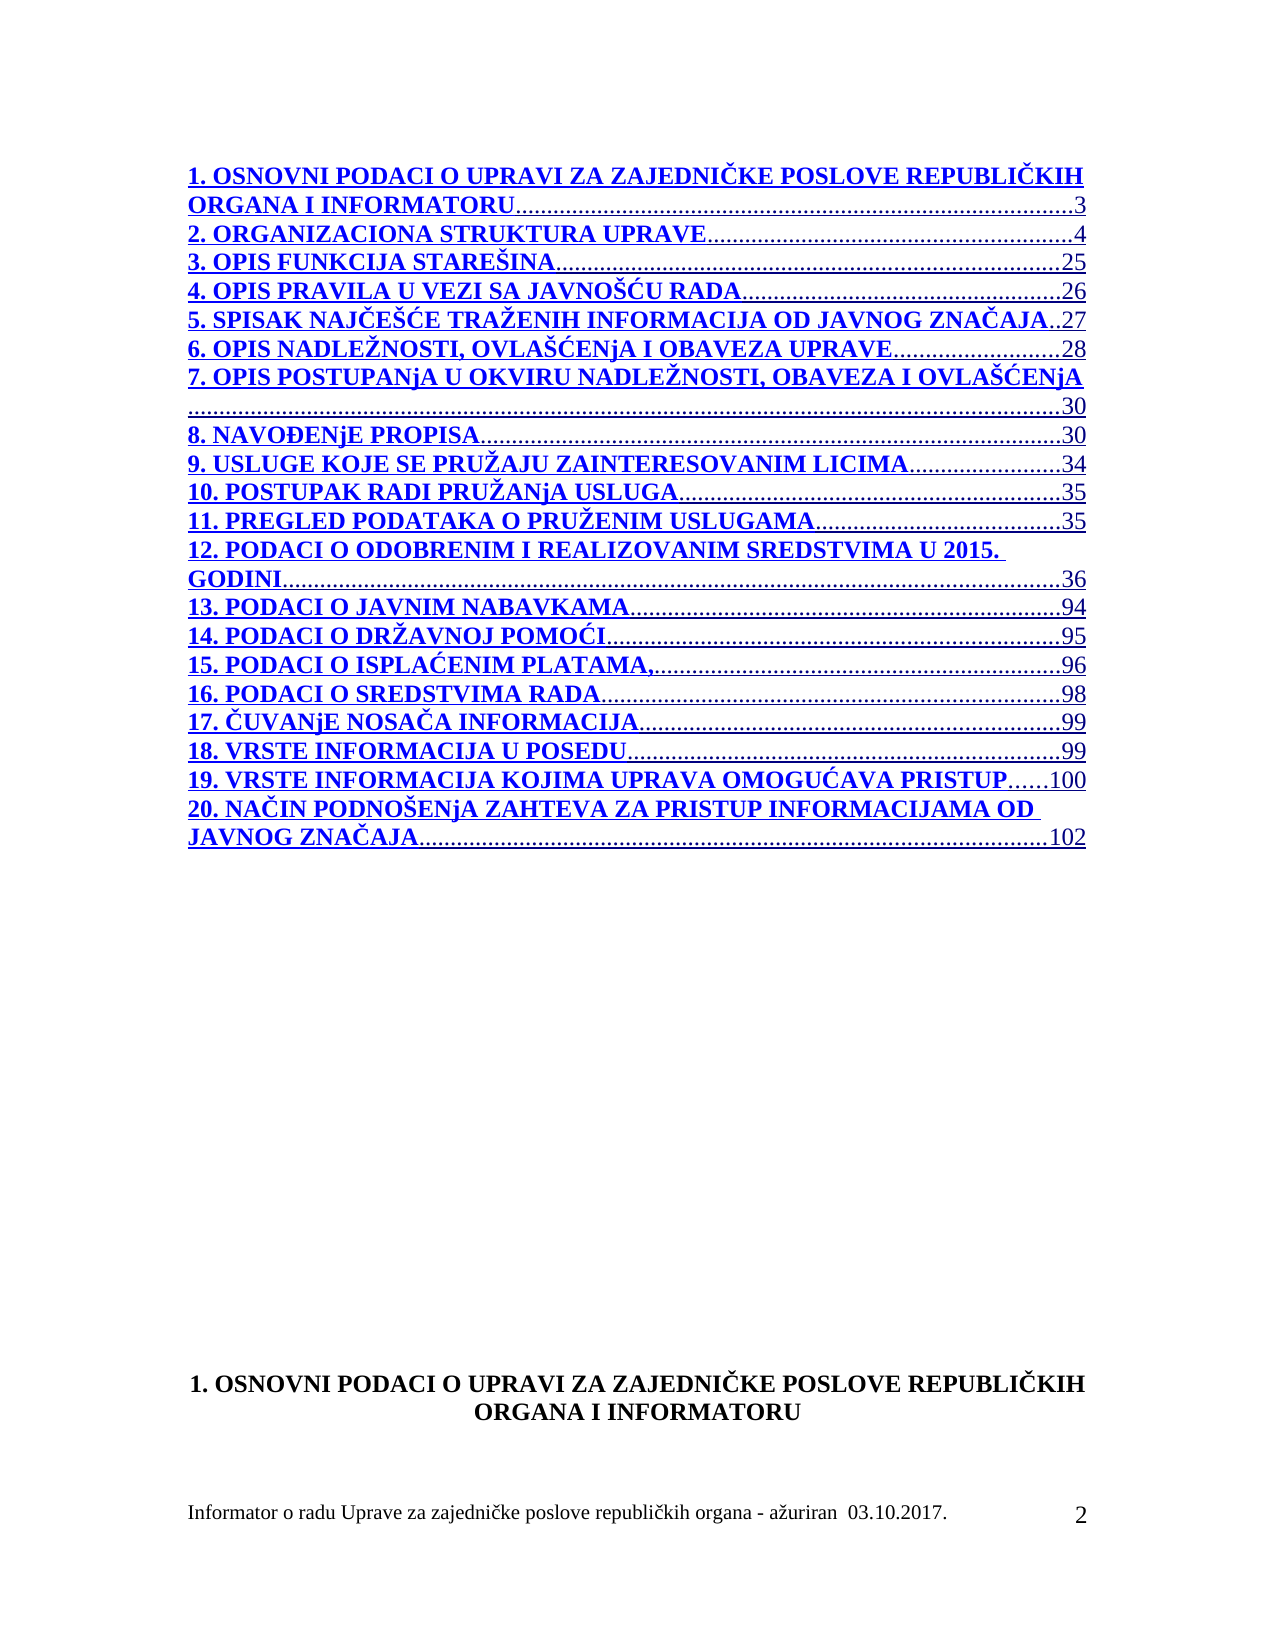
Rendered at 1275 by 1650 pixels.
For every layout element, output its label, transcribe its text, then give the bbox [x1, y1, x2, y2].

text 2. ORGANIZACIONA STRUKTURA UPRAVE 4 [187, 219, 1087, 247]
text 6. OPIS NADLEŽNOSTI, OVLAŠĆENјA I OBAVEZA UPRAVE 28 [187, 334, 1087, 362]
text 3. OPIS FUNKCIJA STAREŠINA 25 [187, 247, 1087, 276]
text 13. PODACI O JAVNIM NABAVKAMA 94 [187, 592, 1087, 621]
text 7. OPIS POSTUPANјA U OKVIRU NADLEŽNOSTI, OBAVEZA I OVLAŠĆENјA 30 [187, 362, 1087, 420]
text 10. POSTUPAK RADI PRUŽANјA USLUGA 35 [187, 477, 1087, 506]
text 16. PODACI O SREDSTVIMA RADA 98 [187, 679, 1087, 707]
text 1. OSNOVNI PODACI O UPRAVI ZA ZAJEDNIČKE POSLOVE REPUBLIČKIH ORGANA I INFORMATORU [187, 1369, 1087, 1426]
text 12. PODACI O ODOBRENIM I REALIZOVANIM SREDSTVIMA U 2015. GODINI 36 [187, 535, 1087, 592]
text 5. SPISAK NAJČEŠĆE TRAŽENIH INFORMACIJA OD JAVNOG ZNAČAJA 27 [187, 305, 1087, 334]
text 11. PREGLED PODATAKA O PRUŽENIM USLUGAMA 35 [187, 506, 1087, 535]
text 14. PODACI O DRŽAVNOJ POMOĆI 95 [187, 621, 1087, 650]
text 19. VRSTE INFORMACIJA KOJIMA UPRAVA OMOGUĆAVA PRISTUP 100 [187, 765, 1087, 794]
text 18. VRSTE INFORMACIJA U POSEDU 99 [187, 736, 1087, 765]
text 15. PODACI O ISPLAĆENIM PLATAMA, 96 [187, 650, 1087, 679]
text 8. NAVOĐENјE PROPISA 30 [187, 420, 1087, 449]
text 17. ČUVANјE NOSAČA INFORMACIJA 99 [187, 707, 1087, 736]
text 9. USLUGE KOJE SE PRUŽAJU ZAINTERESOVANIM LICIMA 34 [187, 449, 1087, 477]
text 1. OSNOVNI PODACI O UPRAVI ZA ZAJEDNIČKE POSLOVE REPUBLIČKIH ORGANA I INFORMATORU 3 [187, 161, 1087, 219]
text 20. NAČIN PODNOŠENјA ZAHTEVA ZA PRISTUP INFORMACIJAMA OD JAVNOG ZNAČAJA 102 [187, 794, 1087, 851]
text 4. OPIS PRAVILA U VEZI SA JAVNOŠĆU RADA 26 [187, 276, 1087, 305]
